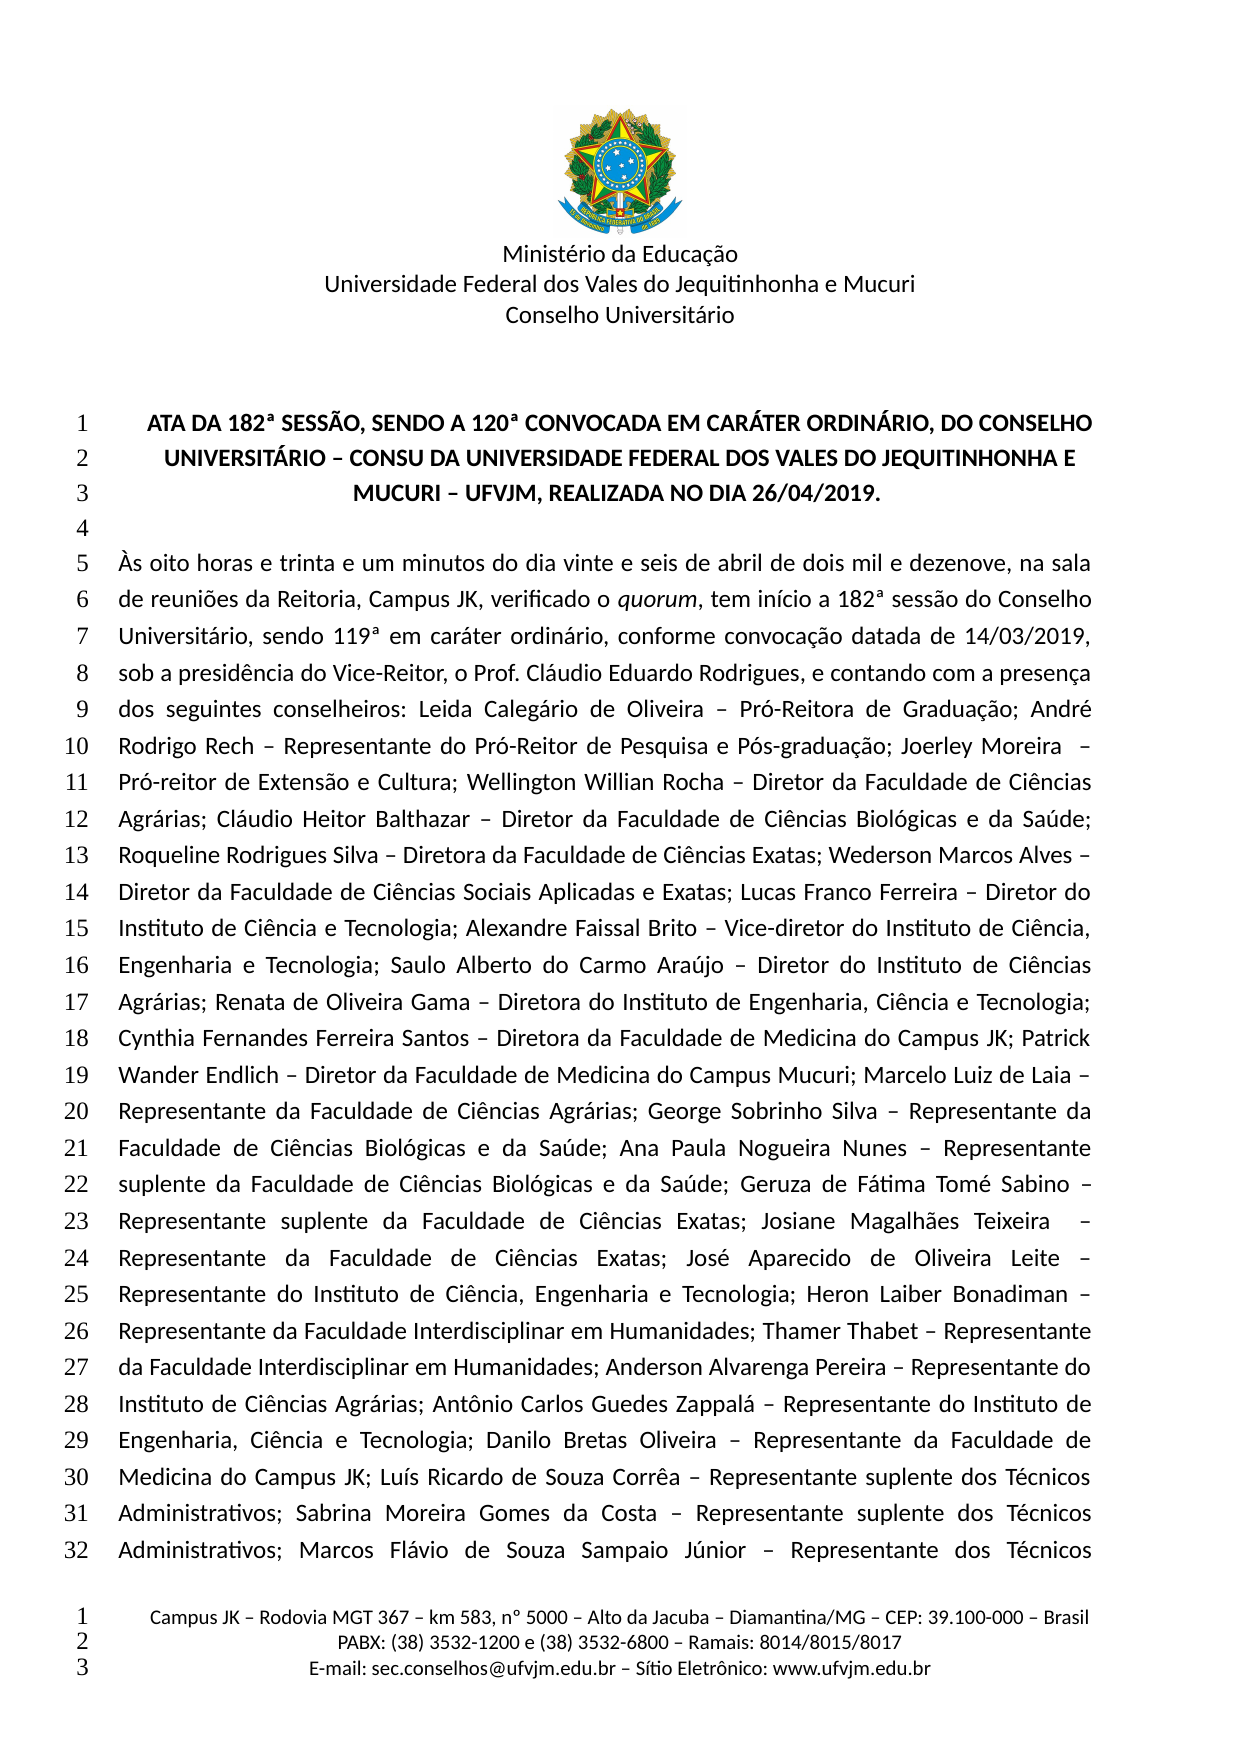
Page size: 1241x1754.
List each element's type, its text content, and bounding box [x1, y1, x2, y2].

text ATA DA 182ª SESSÃO, SENDO A 120ª CONVOCADA EM CARÁTER ORDINÁRIO, DO CONSELHO UNIVERSITÁRIO – CONSU DA UNIVERSIDADE FEDERAL DOS VALES DO JEQUITINHONHA E MUCURI – UFVJM, REALIZADA NO DIA 26/04/2019. [118, 407, 1122, 507]
picture [553, 105, 687, 238]
text Às oito horas e trinta e um minutos do dia vinte e seis de abril de dois mil e dezenove, na sala de reuniões da Reitoria, Campus JK, verificado o quorum, tem início a 182ª sessão do Conselho Universitário, sendo 119ª em caráter ordinário, conforme convocação datada de 14/03/2019, sob a presidência do Vice-Reitor, o Prof. Cláudio Eduardo Rodrigues, e contando com a presença dos seguintes conselheiros: Leida Calegário de Oliveira – Pró-Reitora de Graduação; André Rodrigo Rech – Representante do Pró-Reitor de Pesquisa e Pós-graduação; Joerley Moreira – Pró-reitor de Extensão e Cultura; Wellington Willian Rocha – Diretor da Faculdade de Ciências Agrárias; Cláudio Heitor Balthazar – Diretor da Faculdade de Ciências Biológicas e da Saúde; Roqueline Rodrigues Silva – Diretora da Faculdade de Ciências Exatas; Wederson Marcos Alves – Diretor da Faculdade de Ciências Sociais Aplicadas e Exatas; Lucas Franco Ferreira – Diretor do Instituto de Ciência e Tecnologia; Alexandre Faissal Brito – Vice-diretor do Instituto de Ciência, Engenharia e Tecnologia; Saulo Alberto do Carmo Araújo – Diretor do Instituto de Ciências Agrárias; Renata de Oliveira Gama – Diretora do Instituto de Engenharia, Ciência e Tecnologia; Cynthia Fernandes Ferreira Santos – Diretora da Faculdade de Medicina do Campus JK; Patrick Wander Endlich – Diretor da Faculdade de Medicina do Campus Mucuri; Marcelo Luiz de Laia – Representante da Faculdade de Ciências Agrárias; George Sobrinho Silva – Representante da Faculdade de Ciências Biológicas e da Saúde; Ana Paula Nogueira Nunes – Representante suplente da Faculdade de Ciências Biológicas e da Saúde; Geruza de Fátima Tomé Sabino – Representante suplente da Faculdade de Ciências Exatas; Josiane Magalhães Teixeira – Representante da Faculdade de Ciências Exatas; José Aparecido de Oliveira Leite – Representante do Instituto de Ciência, Engenharia e Tecnologia; Heron Laiber Bonadiman – Representante da Faculdade Interdisciplinar em Humanidades; Thamer Thabet – Representante da Faculdade Interdisciplinar em Humanidades; Anderson Alvarenga Pereira – Representante do Instituto de Ciências Agrárias; Antônio Carlos Guedes Zappalá – Representante do Instituto de Engenharia, Ciência e Tecnologia; Danilo Bretas Oliveira – Representante da Faculdade de Medicina do Campus JK; Luís Ricardo de Souza Corrêa – Representante suplente dos Técnicos Administrativos; Sabrina Moreira Gomes da Costa – Representante suplente dos Técnicos Administrativos; Marcos Flávio de Souza Sampaio Júnior – Representante dos Técnicos [118, 547, 1093, 1565]
